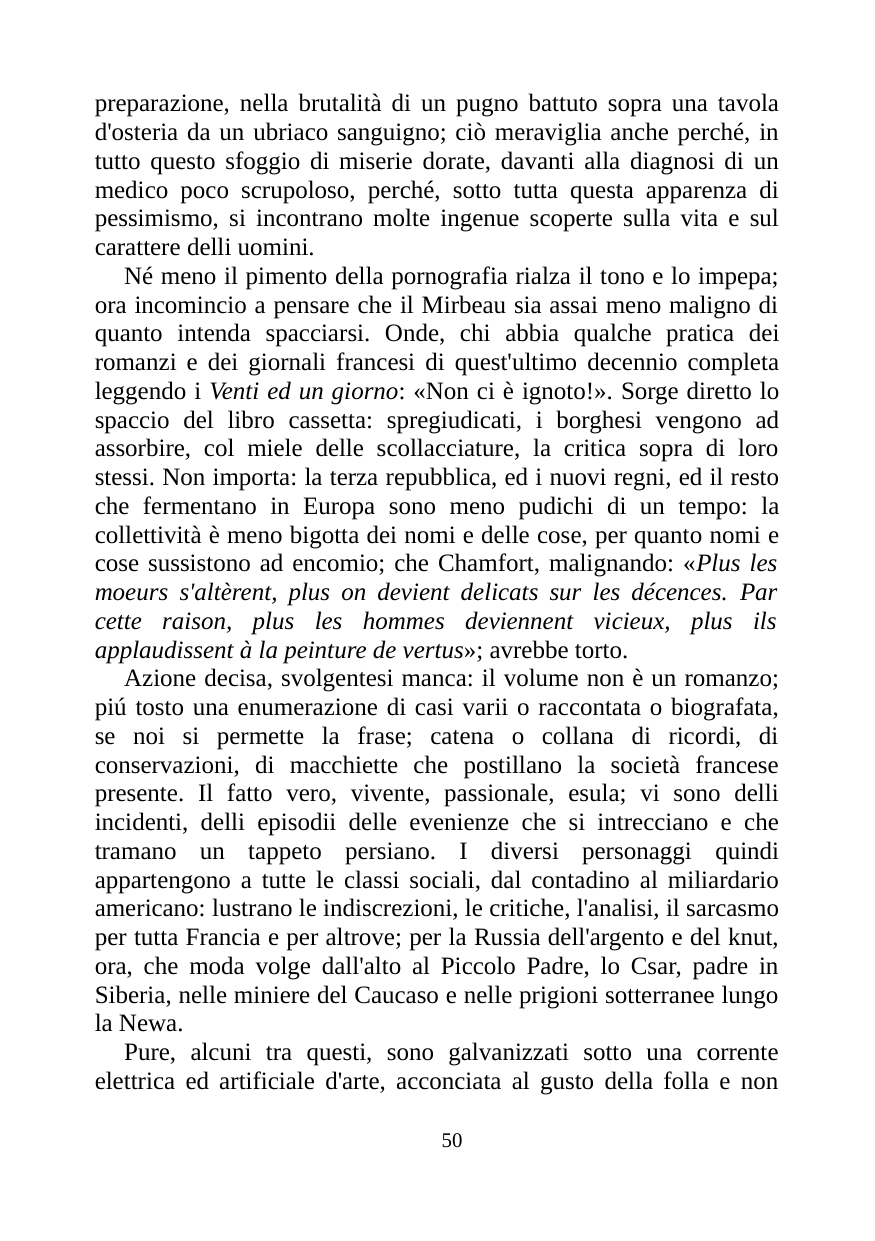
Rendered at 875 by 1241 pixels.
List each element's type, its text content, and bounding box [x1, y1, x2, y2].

text Né meno il pimento della pornografia rialza il tono e lo impepa; ora incomincio a pensare che il Mirbeau sia assai meno maligno di quanto intenda spacciarsi. Onde, chi abbia qualche pratica dei romanzi e dei giornali francesi di quest'ultimo decennio completa leggendo i Venti ed un giorno: «Non ci è ignoto!». Sorge diretto lo spaccio del libro cassetta: spregiudicati, i borghesi vengono ad assorbire, col miele delle scollacciature, la critica sopra di loro stessi. Non importa: la terza repubblica, ed i nuovi regni, ed il resto che fermentano in Europa sono meno pudichi di un tempo: la collettività è meno bigotta dei nomi e delle cose, per quanto nomi e cose sussistono ad encomio; che Chamfort, malignando: «Plus les moeurs s'altèrent, plus on devient delicats sur les décences. Par cette raison, plus les hommes deviennent vicieux, plus ils applaudissent à la peinture de vertus»; avrebbe torto. [94, 261, 779, 663]
text preparazione, nella brutalità di un pugno battuto sopra una tavola d'osteria da un ubriaco sanguigno; ciò meraviglia anche perché, in tutto questo sfoggio di miserie dorate, davanti alla diagnosi di un medico poco scrupoloso, perché, sotto tutta questa apparenza di pessimismo, si incontrano molte ingenue scoperte sulla vita e sul carattere delli uomini. [94, 88, 779, 261]
text Pure, alcuni tra questi, sono galvanizzati sotto una corrente elettrica ed artificiale d'arte, acconciata al gusto della folla e non [94, 1037, 779, 1095]
text Azione decisa, svolgentesi manca: il volume non è un romanzo; piú tosto una enumerazione di casi varii o raccontata o biografata, se noi si permette la frase; catena o collana di ricordi, di conservazioni, di macchiette che postillano la società francese presente. Il fatto vero, vivente, passionale, esula; vi sono delli incidenti, delli episodii delle evenienze che si intrecciano e che tramano un tappeto persiano. I diversi personaggi quindi appartengono a tutte le classi sociali, dal contadino al miliardario americano: lustrano le indiscrezioni, le critiche, l'analisi, il sarcasmo per tutta Francia e per altrove; per la Russia dell'argento e del knut, ora, che moda volge dall'alto al Piccolo Padre, lo Csar, padre in Siberia, nelle miniere del Caucaso e nelle prigioni sotterranee lungo la Newa. [94, 663, 779, 1037]
